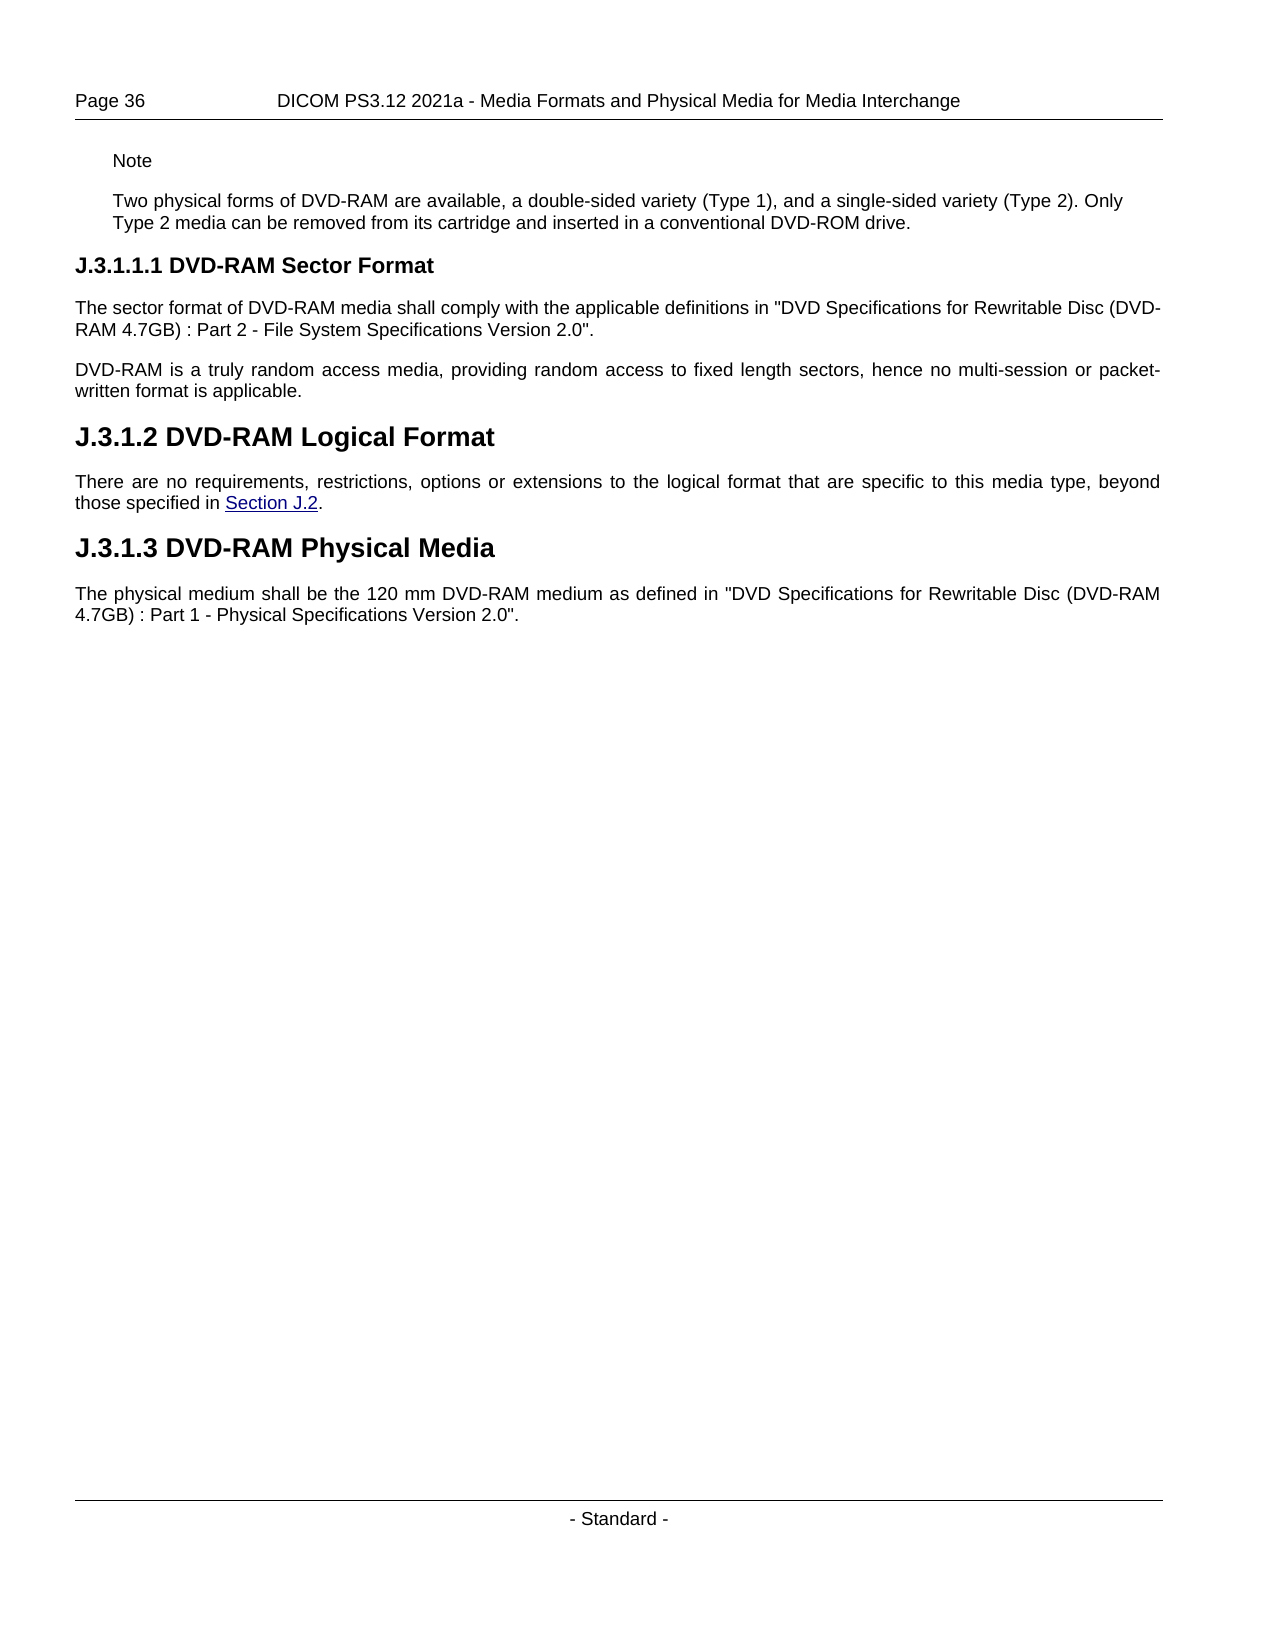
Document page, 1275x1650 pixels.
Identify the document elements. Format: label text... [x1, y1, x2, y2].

text The sector format of DVD-RAM media shall comply with the applicable definitions in "DVD Specifications for Rewritable Disc (DVD-RAM 4.7GB) : Part 2 - File System Specifications Version 2.0". [75, 297, 1162, 340]
text DVD-RAM is a truly random access media, providing random access to fixed length sectors, hence no multi-session or packet-written format is applicable. [75, 359, 1162, 402]
text J.3.1.3 DVD-RAM Physical Media [75, 532, 1162, 564]
text The physical medium shall be the 120 mm DVD-RAM medium as defined in "DVD Specifications for Rewritable Disc (DVD-RAM 4.7GB) : Part 1 - Physical Specifications Version 2.0". [75, 582, 1162, 626]
text There are no requirements, restrictions, options or extensions to the logical format that are specific to this media type, beyond those specified in Section J.2. [75, 471, 1162, 514]
text Two physical forms of DVD-RAM are available, a double-sided variety (Type 1), and a single-sided variety (Type 2). Only Type 2 media can be removed from its cartridge and inserted in a conventional DVD-ROM drive. [112, 190, 1125, 233]
text Note [112, 150, 1125, 172]
text J.3.1.1.1 DVD-RAM Sector Format [75, 252, 1162, 278]
text J.3.1.2 DVD-RAM Logical Format [75, 421, 1162, 452]
